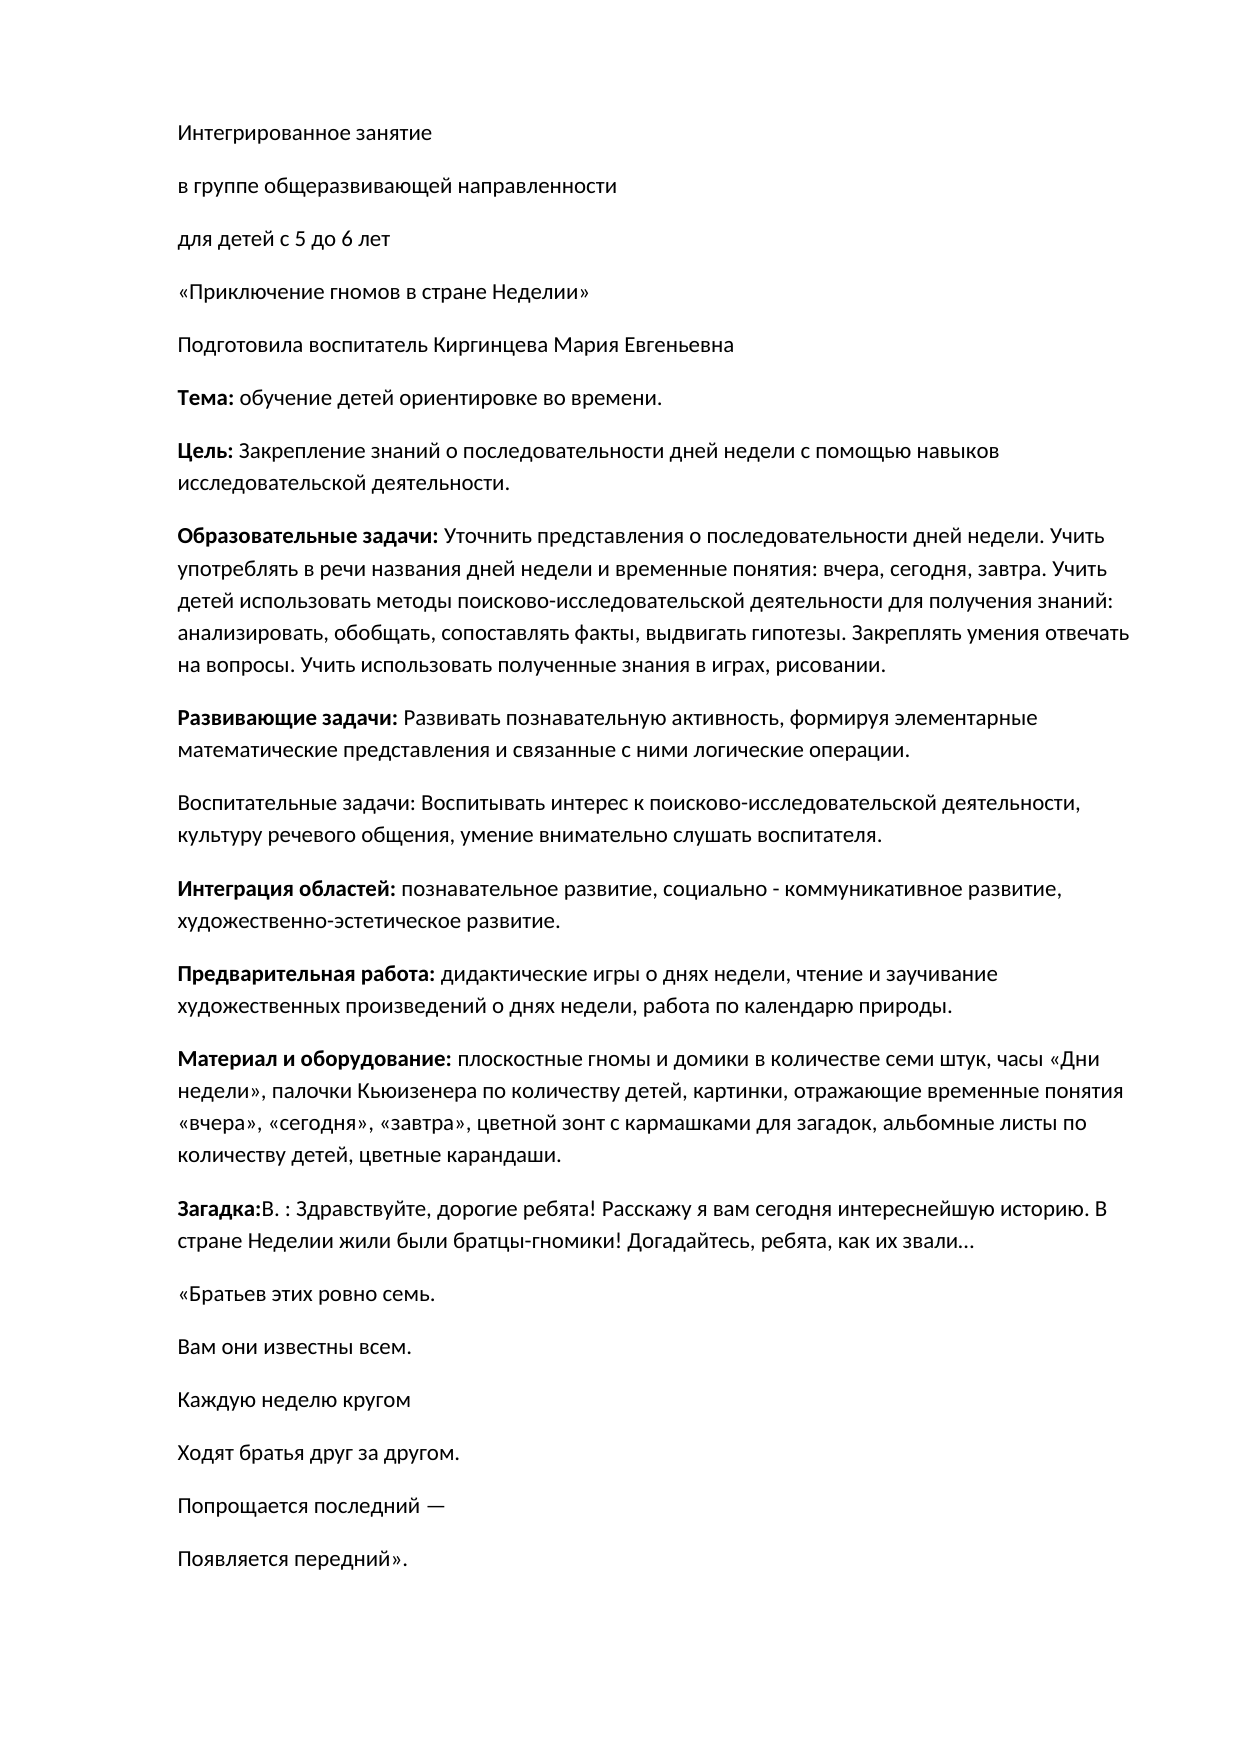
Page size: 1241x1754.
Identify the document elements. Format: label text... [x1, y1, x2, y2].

text Предварительная работа: дидактические игры о днях недели, чтение и заучивание художественных произведений о днях недели, работа по календарю природы. [177, 959, 1152, 1019]
text Интегрированное занятие [177, 118, 1152, 146]
text Каждую неделю кругом [177, 1385, 1152, 1413]
text для детей с 5 до 6 лет [177, 224, 1152, 252]
text Тема: обучение детей ориентировке во времени. [177, 383, 1152, 411]
text Материал и оборудование: плоскостные гномы и домики в количестве семи штук, часы «Дни недели», палочки Кьюизенера по количеству детей, картинки, отражающие временные понятия «вчера», «сегодня», «завтра», цветной зонт с кармашками для загадок, альбомные листы по количеству детей, цветные карандаши. [177, 1044, 1152, 1169]
text «Братьев этих ровно семь. [177, 1279, 1152, 1307]
text Образовательные задачи: Уточнить представления о последовательности дней недели. Учить употреблять в речи названия дней недели и временные понятия: вчера, сегодня, завтра. Учить детей использовать методы поисково-исследовательской деятельности для получения знаний: анализировать, обобщать, сопоставлять факты, выдвигать гипотезы. Закреплять умения отвечать на вопросы. Учить использовать полученные знания в играх, рисовании. [177, 521, 1152, 678]
text Подготовила воспитатель Киргинцева Мария Евгеньевна [177, 330, 1152, 358]
text Ходят братья друг за другом. [177, 1438, 1152, 1466]
text «Приключение гномов в стране Неделии» [177, 277, 1152, 305]
text Интеграция областей: познавательное развитие, социально - коммуникативное развитие, художественно-эстетическое развитие. [177, 874, 1152, 934]
text Вам они известны всем. [177, 1332, 1152, 1360]
text Развивающие задачи: Развивать познавательную активность, формируя элементарные математические представления и связанные с ними логические операции. [177, 703, 1152, 763]
text Попрощается последний — [177, 1491, 1152, 1519]
text в группе общеразвивающей направленности [177, 171, 1152, 199]
text Цель: Закрепление знаний о последовательности дней недели с помощью навыков исследовательской деятельности. [177, 436, 1152, 496]
text Воспитательные задачи: Воспитывать интерес к поисково-исследовательской деятельности, культуру речевого общения, умение внимательно слушать воспитателя. [177, 788, 1152, 849]
text Загадка:В. : Здравствуйте, дорогие ребята! Расскажу я вам сегодня интереснейшую историю. В стране Неделии жили были братцы-гномики! Догадайтесь, ребята, как их звали… [177, 1194, 1152, 1254]
text Появляется передний». [177, 1544, 1152, 1572]
